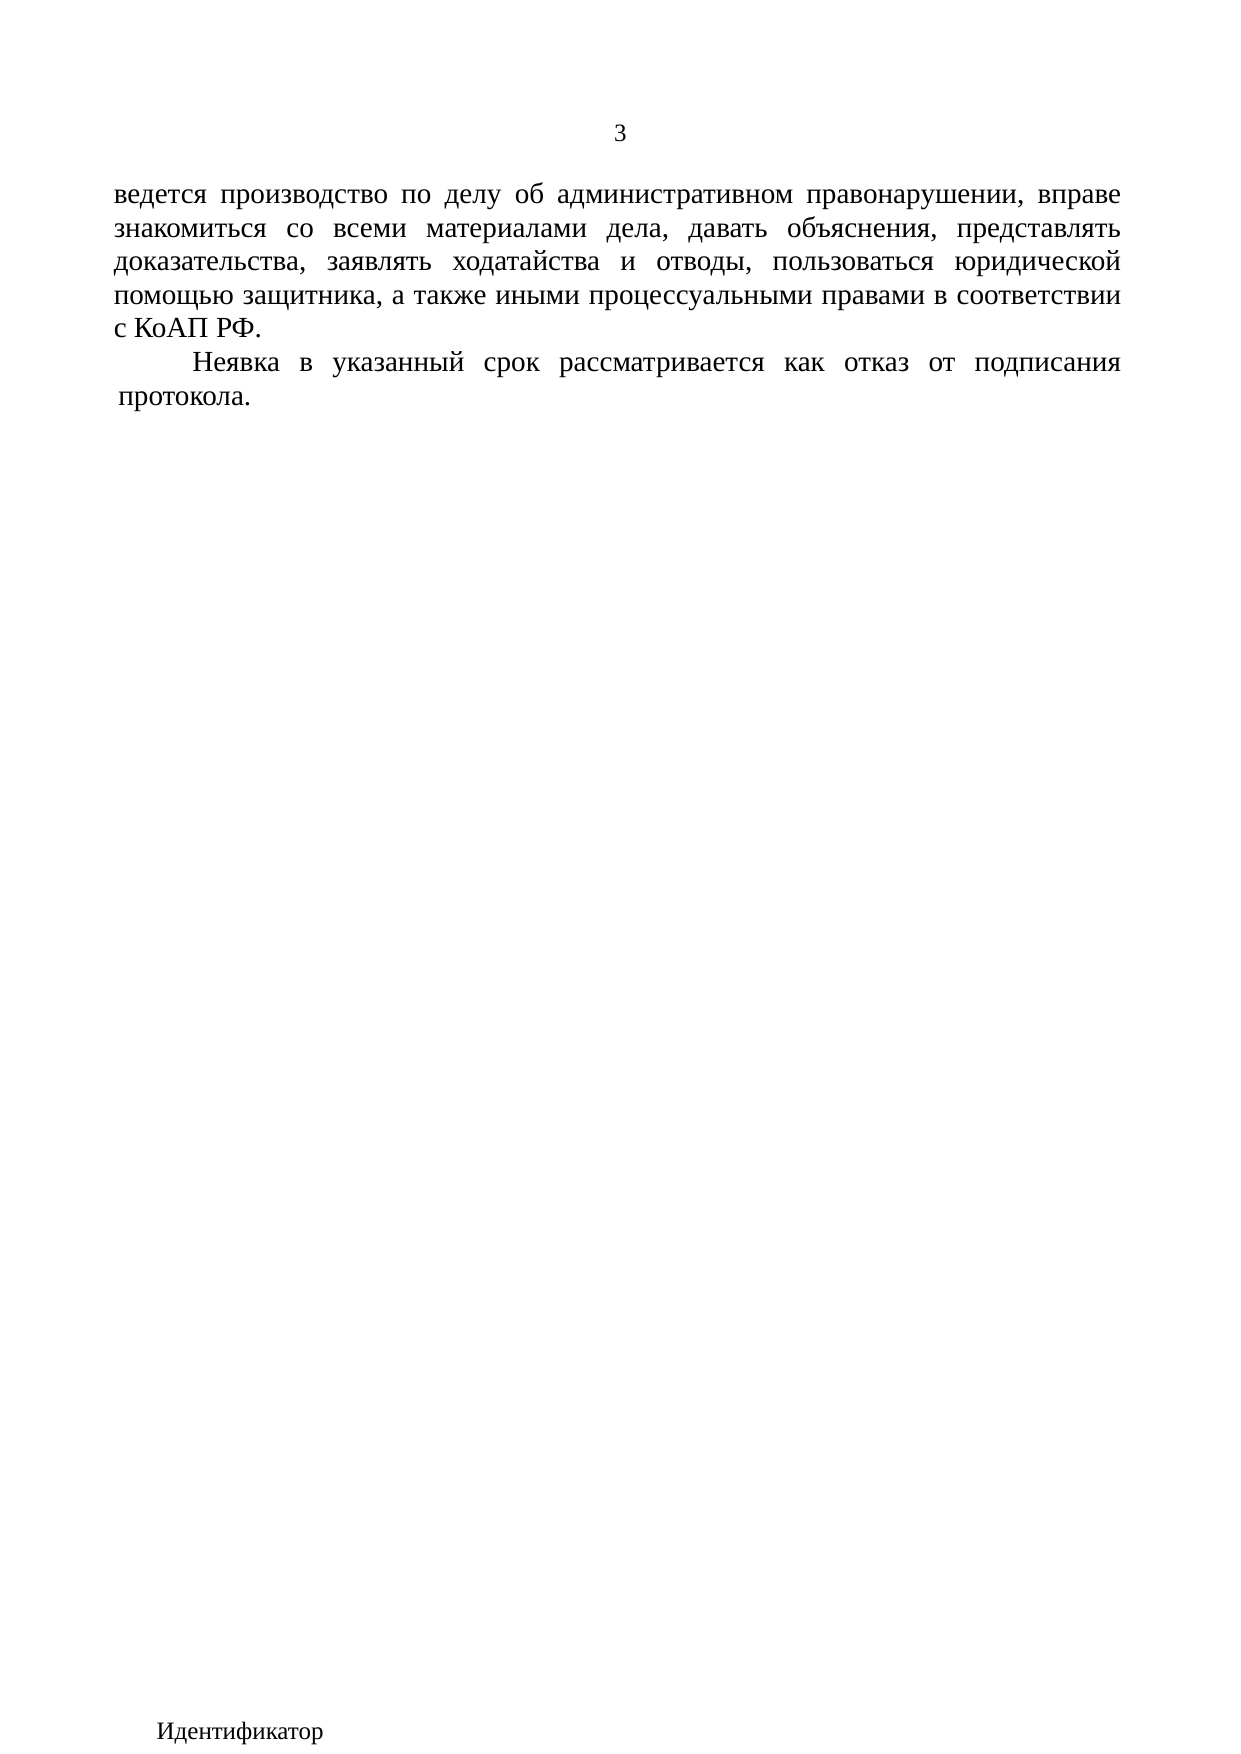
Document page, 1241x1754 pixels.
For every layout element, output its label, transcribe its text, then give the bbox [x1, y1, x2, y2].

text Неявка в указанный срок рассматривается как отказ от подписания протокола. [118, 344, 1122, 411]
text ведется производство по делу об административном правонарушении, вправе знакомиться со всеми материалами дела, давать объяснения, представлять доказательства, заявлять ходатайства и отводы, пользоваться юридической помощью защитника, а также иными процессуальными правами в соответствии с КоАП РФ. [113, 176, 1122, 344]
